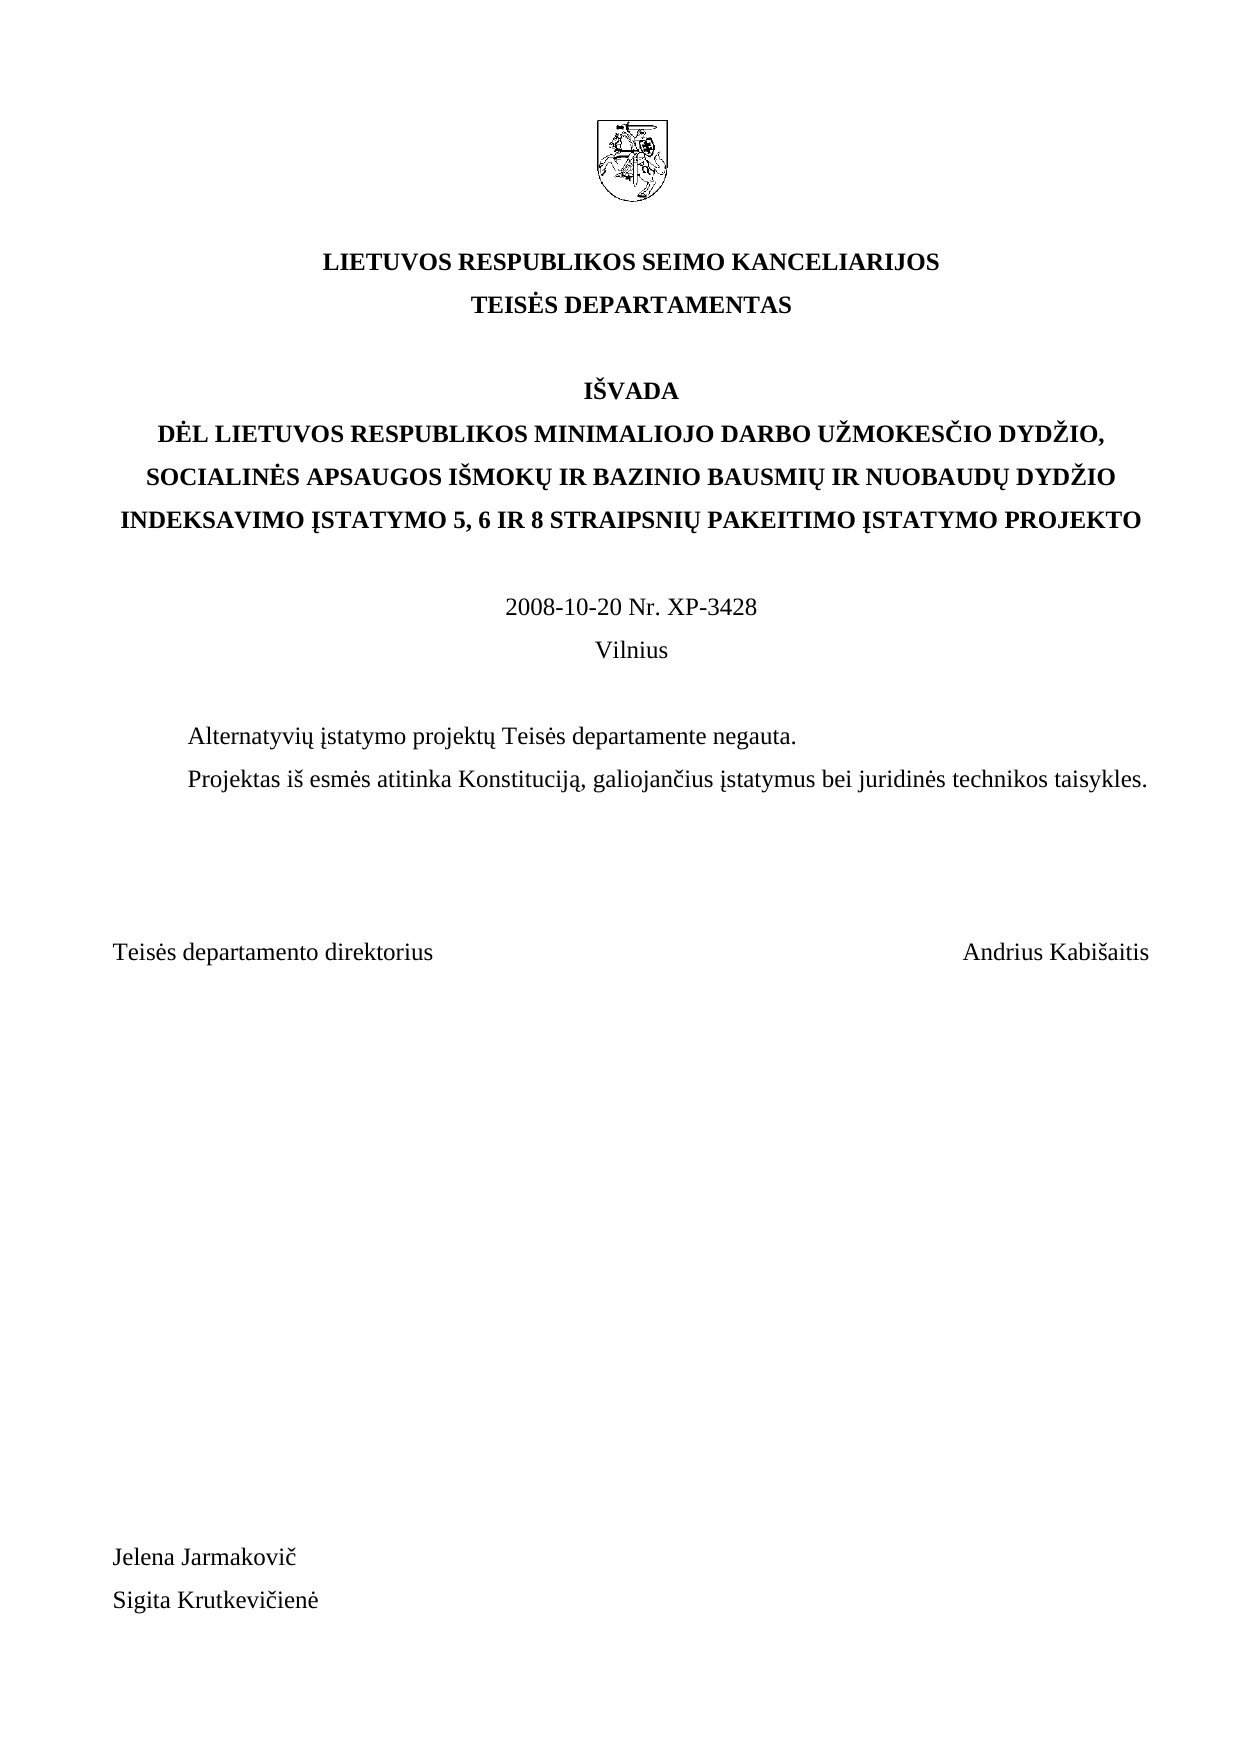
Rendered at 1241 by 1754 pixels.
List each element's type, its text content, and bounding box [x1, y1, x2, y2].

text 2008-10-20 Nr. XP-3428 [112, 592, 1150, 621]
subtitle DĖL LIETUVOS RESPUBLIKOS MINIMALIOJO DARBO UŽMOKESČIO DYDŽIO, SOCIALINĖS APSAUGOS IŠMOKŲ IR BAZINIO BAUSMIŲ IR NUOBAUDŲ DYDŽIO INDEKSAVIMO ĮSTATYMO 5, 6 IR 8 STRAIPSNIŲ PAKEITIMO ĮSTATYMO PROJEKTO [112, 419, 1150, 534]
text Jelena Jarmakovič [112, 1542, 1150, 1571]
subtitle LIETUVOS RESPUBLIKOS SEIMO KANCELIARIJOS [112, 247, 1150, 276]
text Vilnius [112, 635, 1150, 664]
text Sigita Krutkevičienė [112, 1585, 1150, 1614]
text Alternatyvių įstatymo projektų Teisės departamente negauta. [112, 721, 1150, 750]
text TEISĖS DEPARTAMENTAS [112, 290, 1150, 319]
subtitle IŠVADA [112, 376, 1150, 405]
text Projektas iš esmės atitinka Konstituciją, galiojančius įstatymus bei juridinės technikos taisykles. [112, 764, 1150, 793]
text Teisės departamento direktorius Andrius Kabišaitis [112, 937, 1150, 966]
